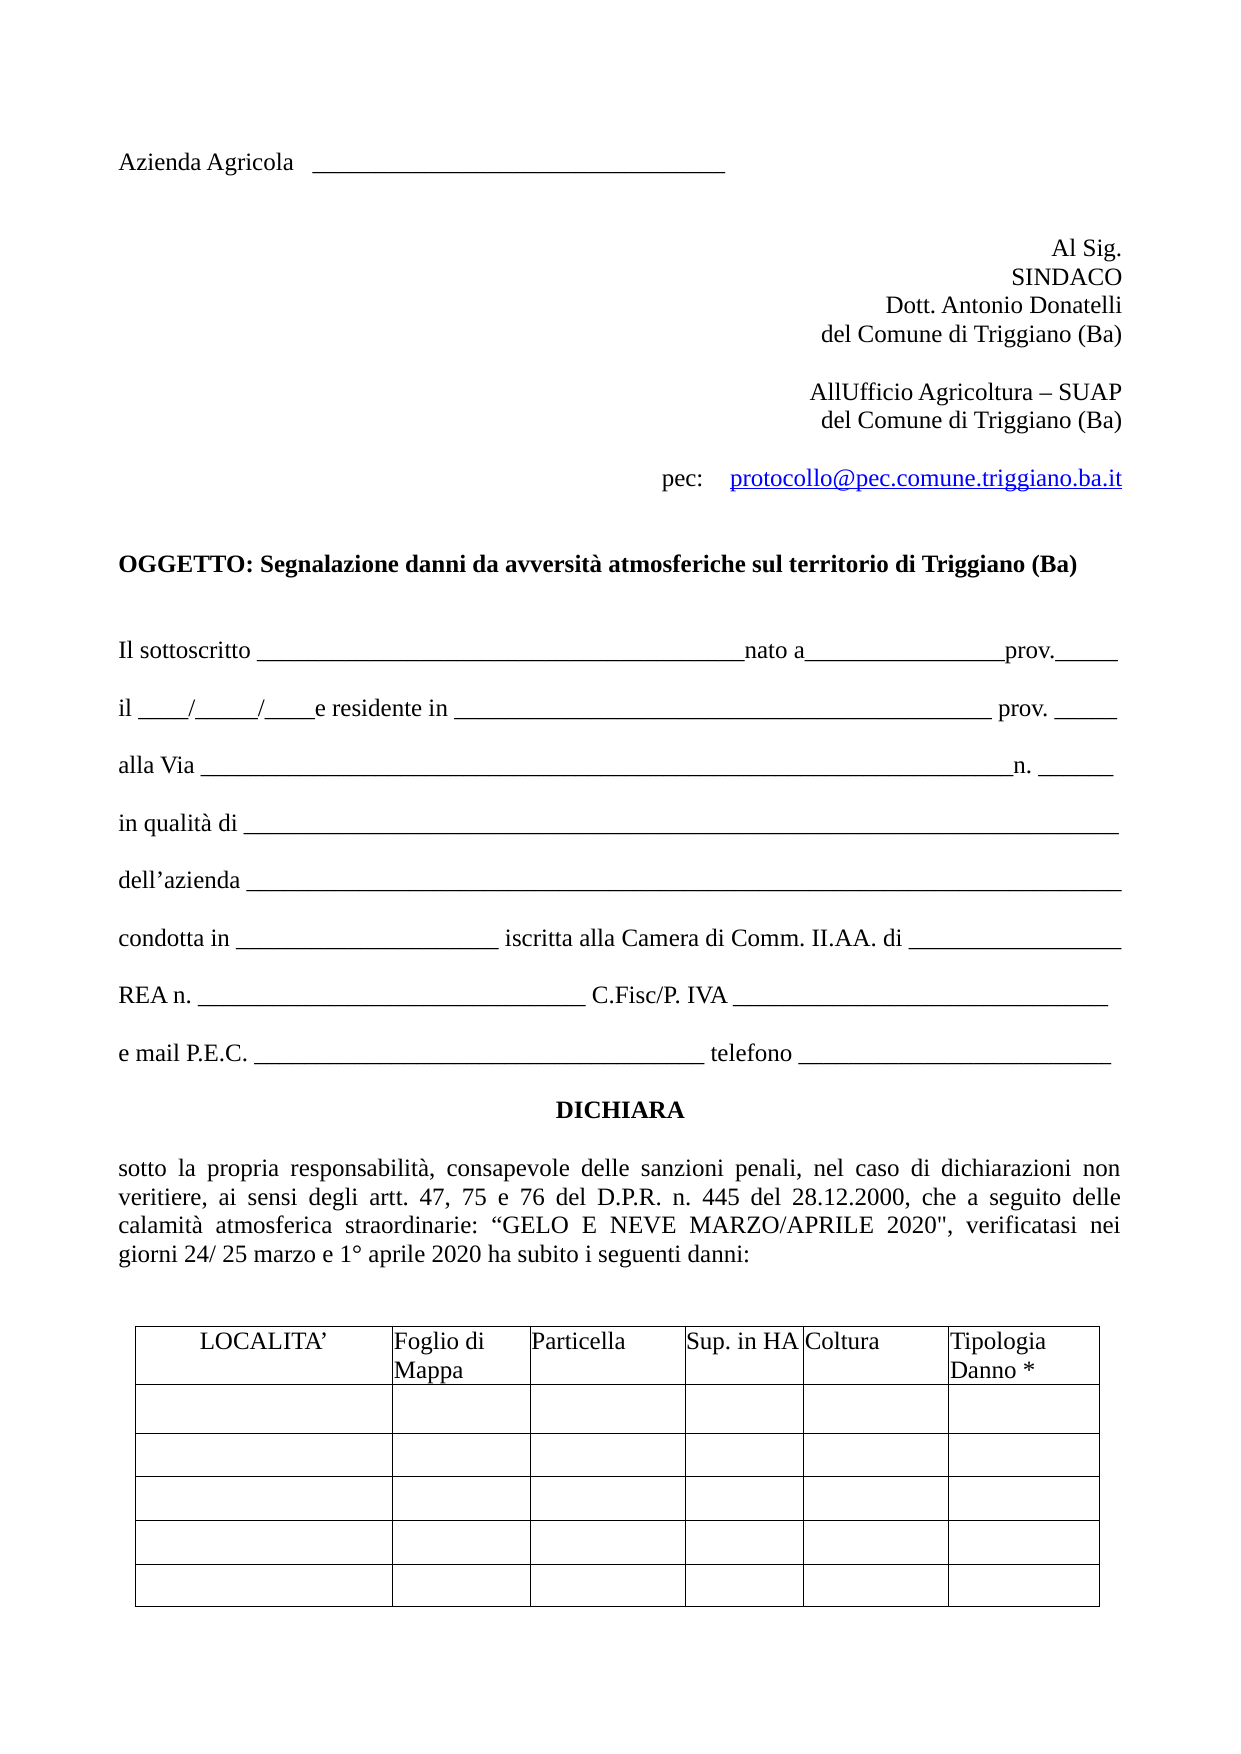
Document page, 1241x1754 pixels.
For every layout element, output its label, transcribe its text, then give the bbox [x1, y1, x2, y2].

table_cell [949, 1434, 1099, 1476]
table_cell [804, 1385, 948, 1432]
table_cell [531, 1434, 685, 1476]
text Al Sig. [118, 233, 1122, 262]
text e mail P.E.C. ____________________________________ telefono _________________________ [118, 1038, 1122, 1067]
table_cell [393, 1434, 530, 1476]
text alla Via _________________________________________________________________n. ______ [118, 751, 1122, 779]
text in qualità di ______________________________________________________________________ [118, 808, 1122, 837]
table_cell [136, 1521, 392, 1563]
text DICHIARA [118, 1096, 1122, 1124]
table_cell [804, 1434, 948, 1476]
text il ____/_____/____e residente in ___________________________________________ prov. _____ [118, 693, 1122, 722]
text pec: protocollo@pec.comune.triggiano.ba.it [118, 463, 1122, 521]
table_header Particella [531, 1327, 685, 1384]
text del Comune di Triggiano (Ba) [118, 319, 1122, 348]
text Il sottoscritto _______________________________________nato a________________prov._____ [118, 636, 1122, 664]
table_cell [949, 1565, 1099, 1606]
table_cell [949, 1521, 1099, 1563]
text AllUfficio Agricoltura – SUAP [118, 377, 1122, 406]
table_header LOCALITA’ [136, 1327, 392, 1384]
table_cell [686, 1385, 803, 1432]
table_cell [531, 1477, 685, 1520]
table_cell [804, 1477, 948, 1520]
table_cell [136, 1565, 392, 1606]
text REA n. _______________________________ C.Fisc/P. IVA ______________________________ [118, 981, 1122, 1009]
table_header Tipologia Danno * [949, 1327, 1099, 1384]
table_cell [136, 1477, 392, 1520]
text del Comune di Triggiano (Ba) [118, 406, 1122, 434]
text Dott. Antonio Donatelli [118, 291, 1122, 319]
table_cell [393, 1477, 530, 1520]
table_cell [949, 1477, 1099, 1520]
table_cell [686, 1565, 803, 1606]
table_cell [393, 1385, 530, 1432]
table_cell [686, 1521, 803, 1563]
table_cell [531, 1385, 685, 1432]
table_cell [686, 1477, 803, 1520]
text Azienda Agricola _________________________________ [118, 147, 1122, 176]
table_cell [531, 1521, 685, 1563]
table_header Coltura [804, 1327, 948, 1384]
table_cell [949, 1385, 1099, 1432]
table_cell [531, 1565, 685, 1606]
table_cell [804, 1565, 948, 1606]
table_header Foglio di Mappa [393, 1327, 530, 1384]
table_cell [136, 1434, 392, 1476]
table_cell [393, 1521, 530, 1563]
table_cell [393, 1565, 530, 1606]
text dell’azienda ______________________________________________________________________ [118, 866, 1122, 894]
text OGGETTO: Segnalazione danni da avversità atmosferiche sul territorio di Triggiano (Ba) [118, 549, 1122, 578]
table_cell [804, 1521, 948, 1563]
text condotta in _____________________ iscritta alla Camera di Comm. II.AA. di _________________ [118, 923, 1122, 952]
table_header Sup. in HA [686, 1327, 803, 1384]
table_cell [686, 1434, 803, 1476]
table_cell [136, 1385, 392, 1432]
text sotto la propria responsabilità, consapevole delle sanzioni penali, nel caso di dichiarazioni non veritiere, ai sensi degli artt. 47, 75 e 76 del D.P.R. n. 445 del 28.12.2000, che a seguito delle calamità atmosferica straordinarie: “GELO E NEVE MARZO/APRILE 2020", verificatasi nei giorni 24/ 25 marzo e 1° aprile 2020 ha subito i seguenti danni: [118, 1153, 1122, 1268]
text SINDACO [118, 262, 1122, 291]
